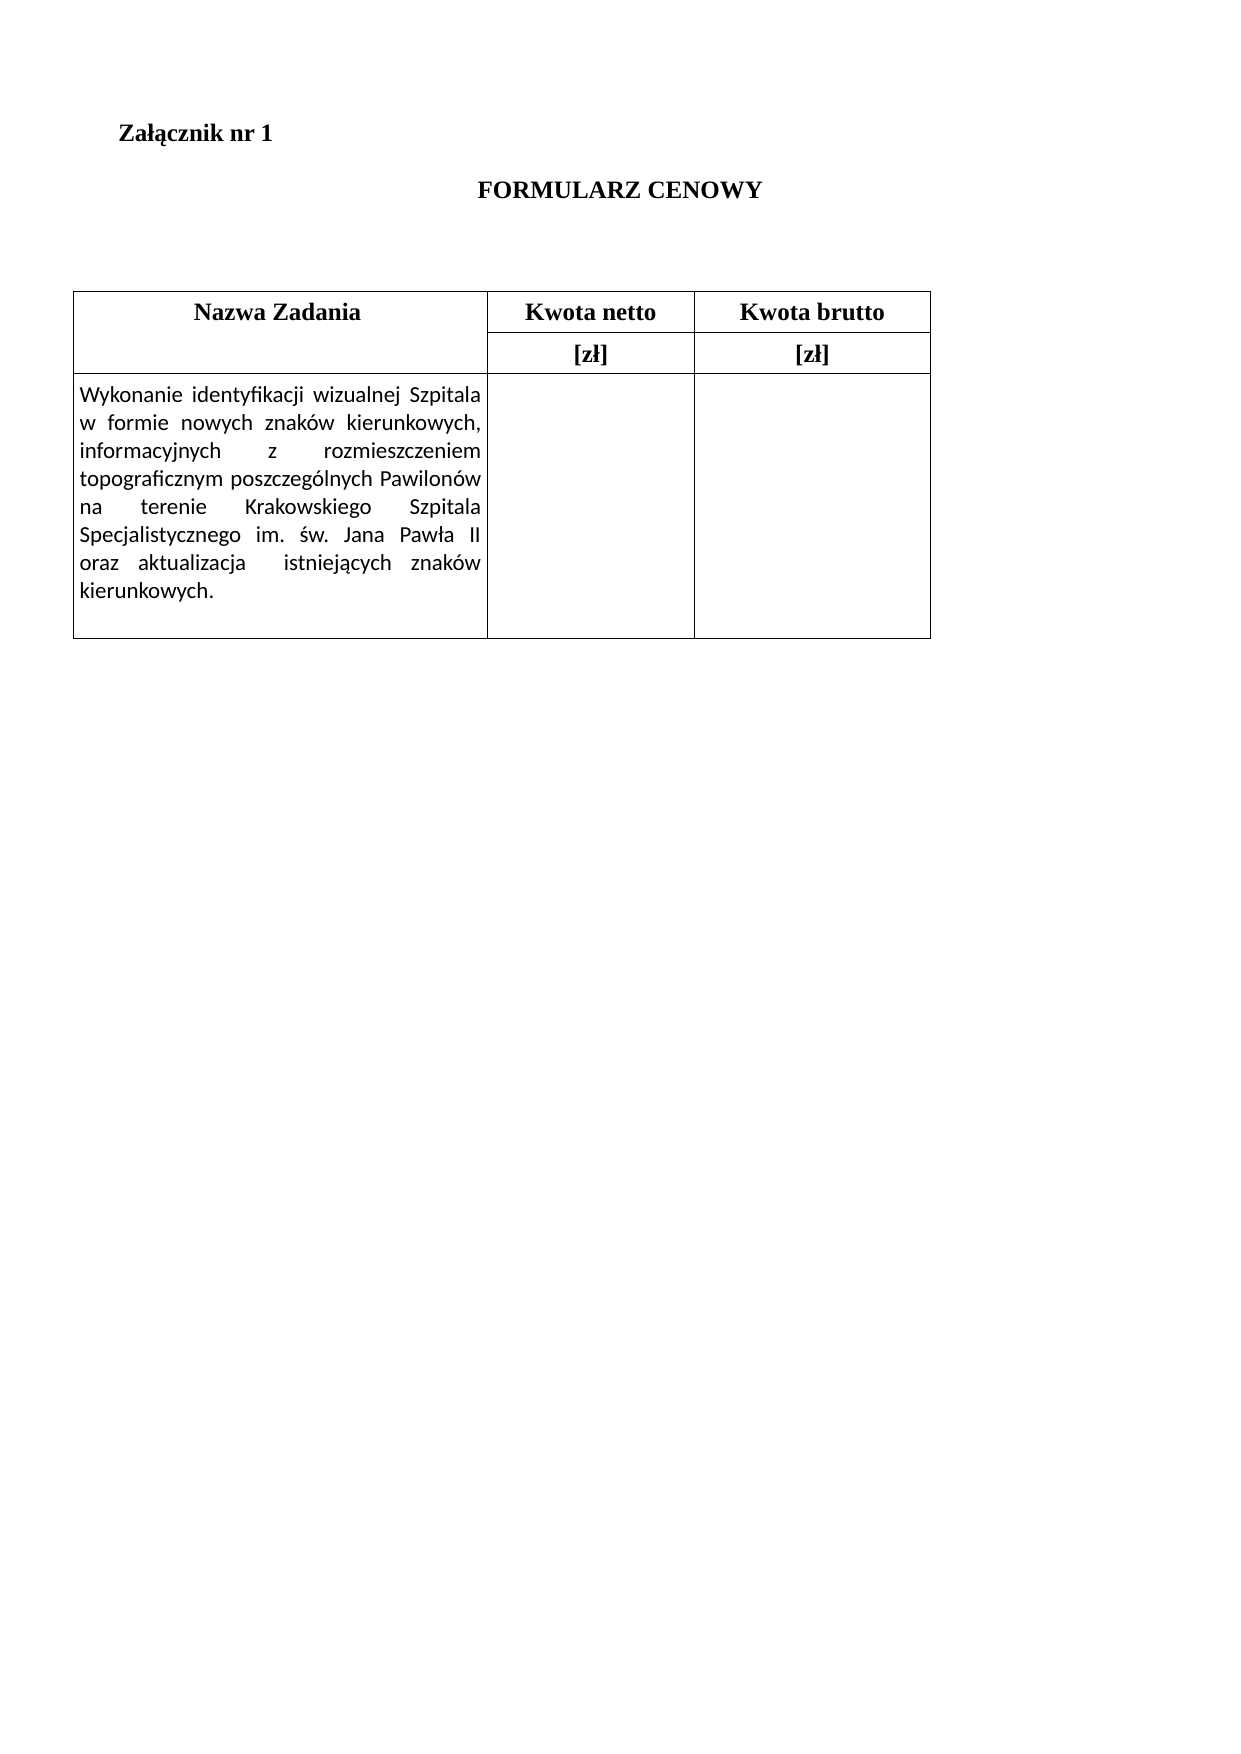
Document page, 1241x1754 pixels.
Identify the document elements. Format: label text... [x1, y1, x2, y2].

text FORMULARZ CENOWY [118, 176, 1122, 204]
table_cell [488, 374, 694, 638]
table_cell [695, 374, 930, 638]
table_cell Wykonanie identyfikacji wizualnej Szpitala w formie nowych znaków kierunkowych, informacyjnych z rozmieszczeniem topograficznym poszczególnych Pawilonów na terenie Krakowskiego Szpitala Specjalistycznego im. św. Jana Pawła II oraz aktualizacja istniejących znaków kierunkowych. [74, 374, 487, 638]
table_cell [zł] [695, 333, 930, 373]
table_header Kwota brutto [695, 292, 930, 332]
text Załącznik nr 1 [118, 118, 1122, 147]
table_cell [zł] [488, 333, 694, 373]
table_header Kwota netto [488, 292, 694, 332]
table_header Nazwa Zadania [74, 292, 487, 373]
